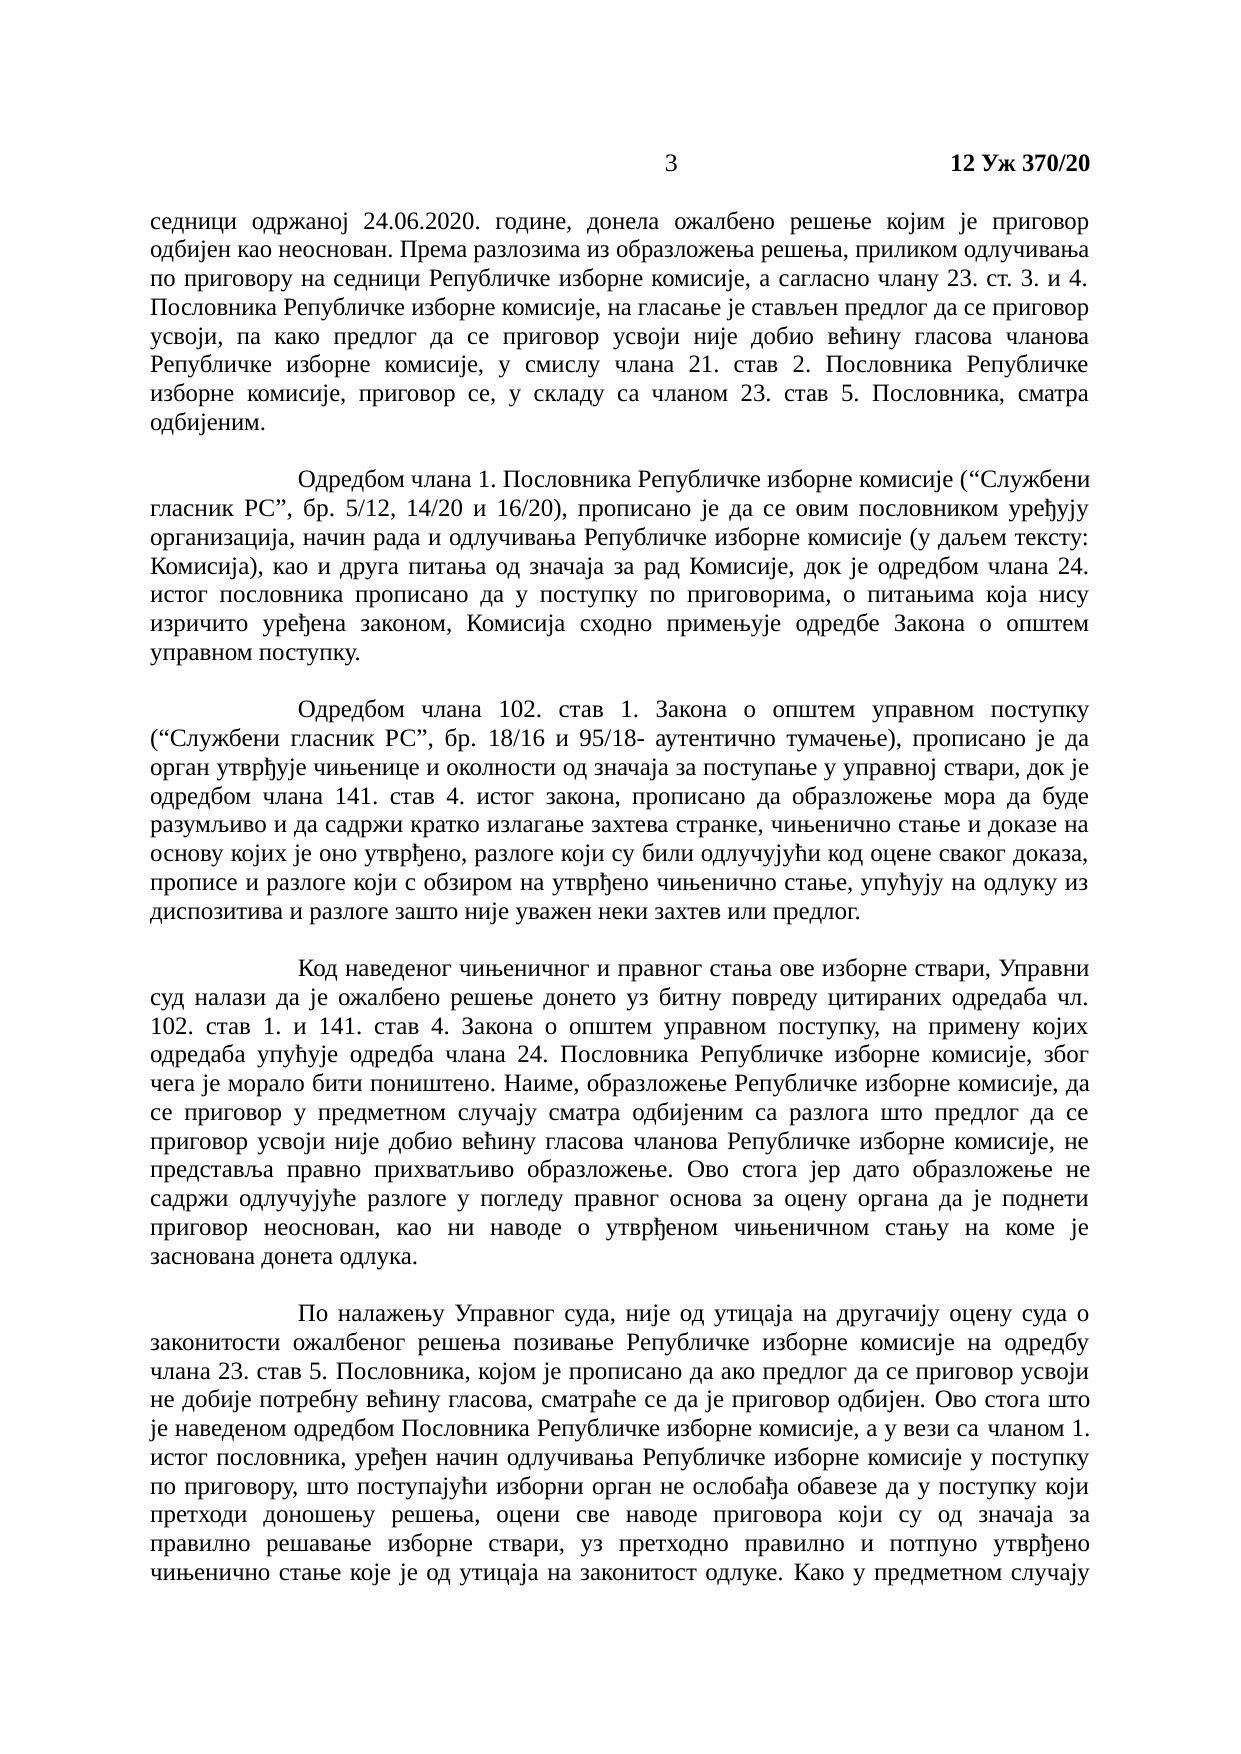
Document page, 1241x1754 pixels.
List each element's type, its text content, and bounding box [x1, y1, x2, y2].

text седници одржаној 24.06.2020. године, донела ожалбено решење којим је приговор одбијен као неоснован. Према разлозима из образложења решења, приликом одлучивања по приговору на седници Републичке изборне комисије, а сагласно члану 23. ст. 3. и 4. Пословника Републичке изборне комисије, на гласање је стављен предлог да се приговор усвоји, па како предлог да се приговор усвоји није добио већину гласова чланова Републичке изборне комисије, у смислу члана 21. став 2. Пословника Републичке изборне комисије, приговор се, у складу са чланом 23. став 5. Пословника, сматра одбијеним. [150, 206, 1090, 436]
text Код наведеног чињеничног и правног стања ове изборне ствари, Управни суд налази да је ожалбено решење донето уз битну повреду цитираних одредаба чл. 102. став 1. и 141. став 4. Закона о општем управном поступку, на примену којих одредаба упућује одредба члана 24. Пословника Републичке изборне комисије, због чега је морало бити поништено. Наиме, образложење Републичке изборне комисије, да се приговор у предметном случају сматра одбијеним са разлога што предлог да се приговор усвоји није добио већину гласова чланова Републичке изборне комисије, не представља правно прихватљиво образложење. Ово стога јер дато образложење не садржи одлучујуће разлоге у погледу правног основа за оцену органа да је поднети приговор неоснован, као ни наводе о утврђеном чињеничном стању на коме је заснована донета одлука. [150, 953, 1090, 1269]
text Одредбом члана 1. Пословника Републичке изборне комисије (“Службени гласник РС”, бр. 5/12, 14/20 и 16/20), прописано је да се овим пословником уређују организација, начин рада и одлучивања Републичке изборне комисије (у даљем тексту: Комисија), као и друга питања од значаја за рад Комисије, док је одредбом члана 24. истог пословника прописано да у поступку по приговорима, о питањима која нису изричито уређена законом, Комисија сходно примењује одредбе Закона о општем управном поступку. [150, 464, 1090, 666]
text По налажењу Управног суда, није од утицаја на другачију оцену суда о законитости ожалбеног решења позивање Републичке изборне комисије на одредбу члана 23. став 5. Пословника, којом је прописано да ако предлог да се приговор усвоји не добије потребну већину гласова, сматраће се да је приговор одбијен. Ово стога што је наведеном одредбом Пословника Републичке изборне комисије, а у вези са чланом 1. истог пословника, уређен начин одлучивања Републичке изборне комисије у поступку по приговору, што поступајући изборни орган не ослобађа обавезе да у поступку који претходи доношењу решења, оцени све наводе приговора који су од значаја за правилно решавање изборне ствари, уз претходно правилно и потпуно утврђено чињенично стање које је од утицаја на законитост одлуке. Како у предметном случају [150, 1298, 1090, 1586]
text Одредбом члана 102. став 1. Закона о општем управном поступку (“Службени гласник РС”, бр. 18/16 и 95/18- аутентично тумачење), прописано је да орган утврђује чињенице и околности од значаја за поступање у управној ствари, док је одредбом члана 141. став 4. истог закона, прописано да образложење мора да буде разумљиво и да садржи кратко излагање захтева странке, чињенично стање и доказе на основу којих је оно утврђено, разлоге који су били одлучујући код оцене сваког доказа, прописе и разлоге који с обзиром на утврђено чињенично стање, упућују на одлуку из диспозитива и разлоге зашто није уважен неки захтев или предлог. [150, 694, 1090, 924]
